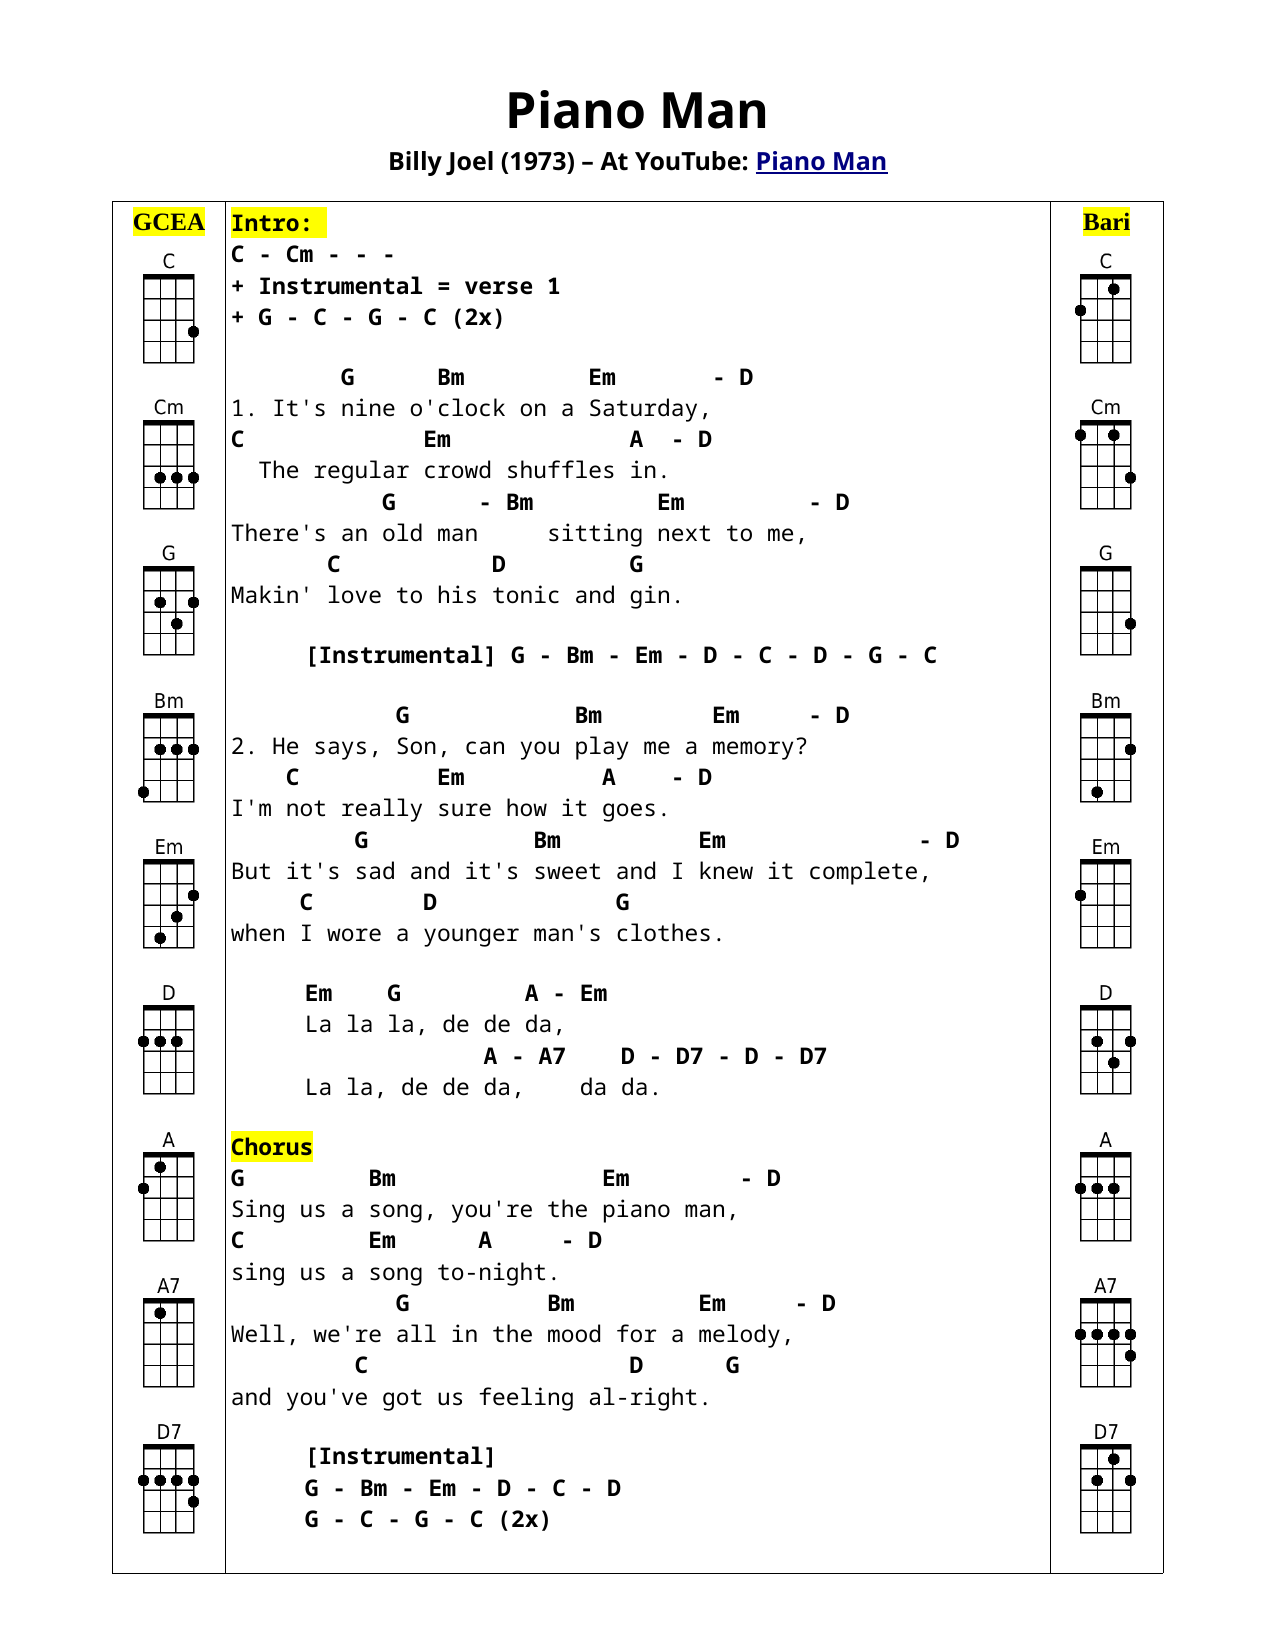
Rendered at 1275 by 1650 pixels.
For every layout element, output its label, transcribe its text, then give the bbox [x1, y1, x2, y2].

picture [1056, 542, 1156, 675]
text Piano Man [112, 75, 1162, 143]
picture [1056, 1128, 1156, 1261]
table_header [113, 529, 225, 1573]
text Billy Joel (1973) – At YouTube: Piano Man [112, 143, 1162, 177]
table_header Bari [1051, 202, 1163, 528]
picture [119, 982, 219, 1114]
picture [119, 835, 219, 968]
picture [119, 1128, 219, 1261]
picture [1056, 689, 1156, 822]
picture [119, 1274, 219, 1407]
picture [119, 250, 219, 383]
picture [119, 542, 219, 675]
picture [119, 1421, 219, 1553]
table_header Intro: C - Cm - - - + Instrumental = verse 1 + G - C - G - C (2x) G Bm Em - D 1. It's nine o'clock on a Saturday, C Em A - D The regular crowd shuffles in. G - Bm Em - D There's an old man sitting next to me, C D G Makin' love to his tonic and gin. [Instrumental] G - Bm - Em - D - C - D - G - C G Bm Em - D 2. He says, Son, can you play me a memory? C Em A - D I'm not really sure how it goes. G Bm Em - D But it's sad and it's sweet and I knew it complete, C D G when I wore a younger man's clothes. Em G A - Em La la la, de de da, A - A7 D - D7 - D - D7 La la, de de da, da da. Chorus G Bm Em - D Sing us a song, you're the piano man, C Em A - D sing us a song to-night. G Bm Em - D Well, we're all in the mood for a melody, C D G and you've got us feeling al-right. [Instrumental] G - Bm - Em - D - C - D G - C - G - C (2x) [226, 202, 1050, 1573]
picture [1056, 396, 1156, 529]
table_header GCEA [113, 202, 225, 528]
picture [1056, 1421, 1156, 1553]
picture [119, 396, 219, 529]
table_header [1051, 529, 1163, 1573]
picture [1056, 982, 1156, 1114]
picture [119, 689, 219, 822]
picture [1056, 250, 1156, 383]
picture [1056, 835, 1156, 968]
picture [1056, 1274, 1156, 1407]
